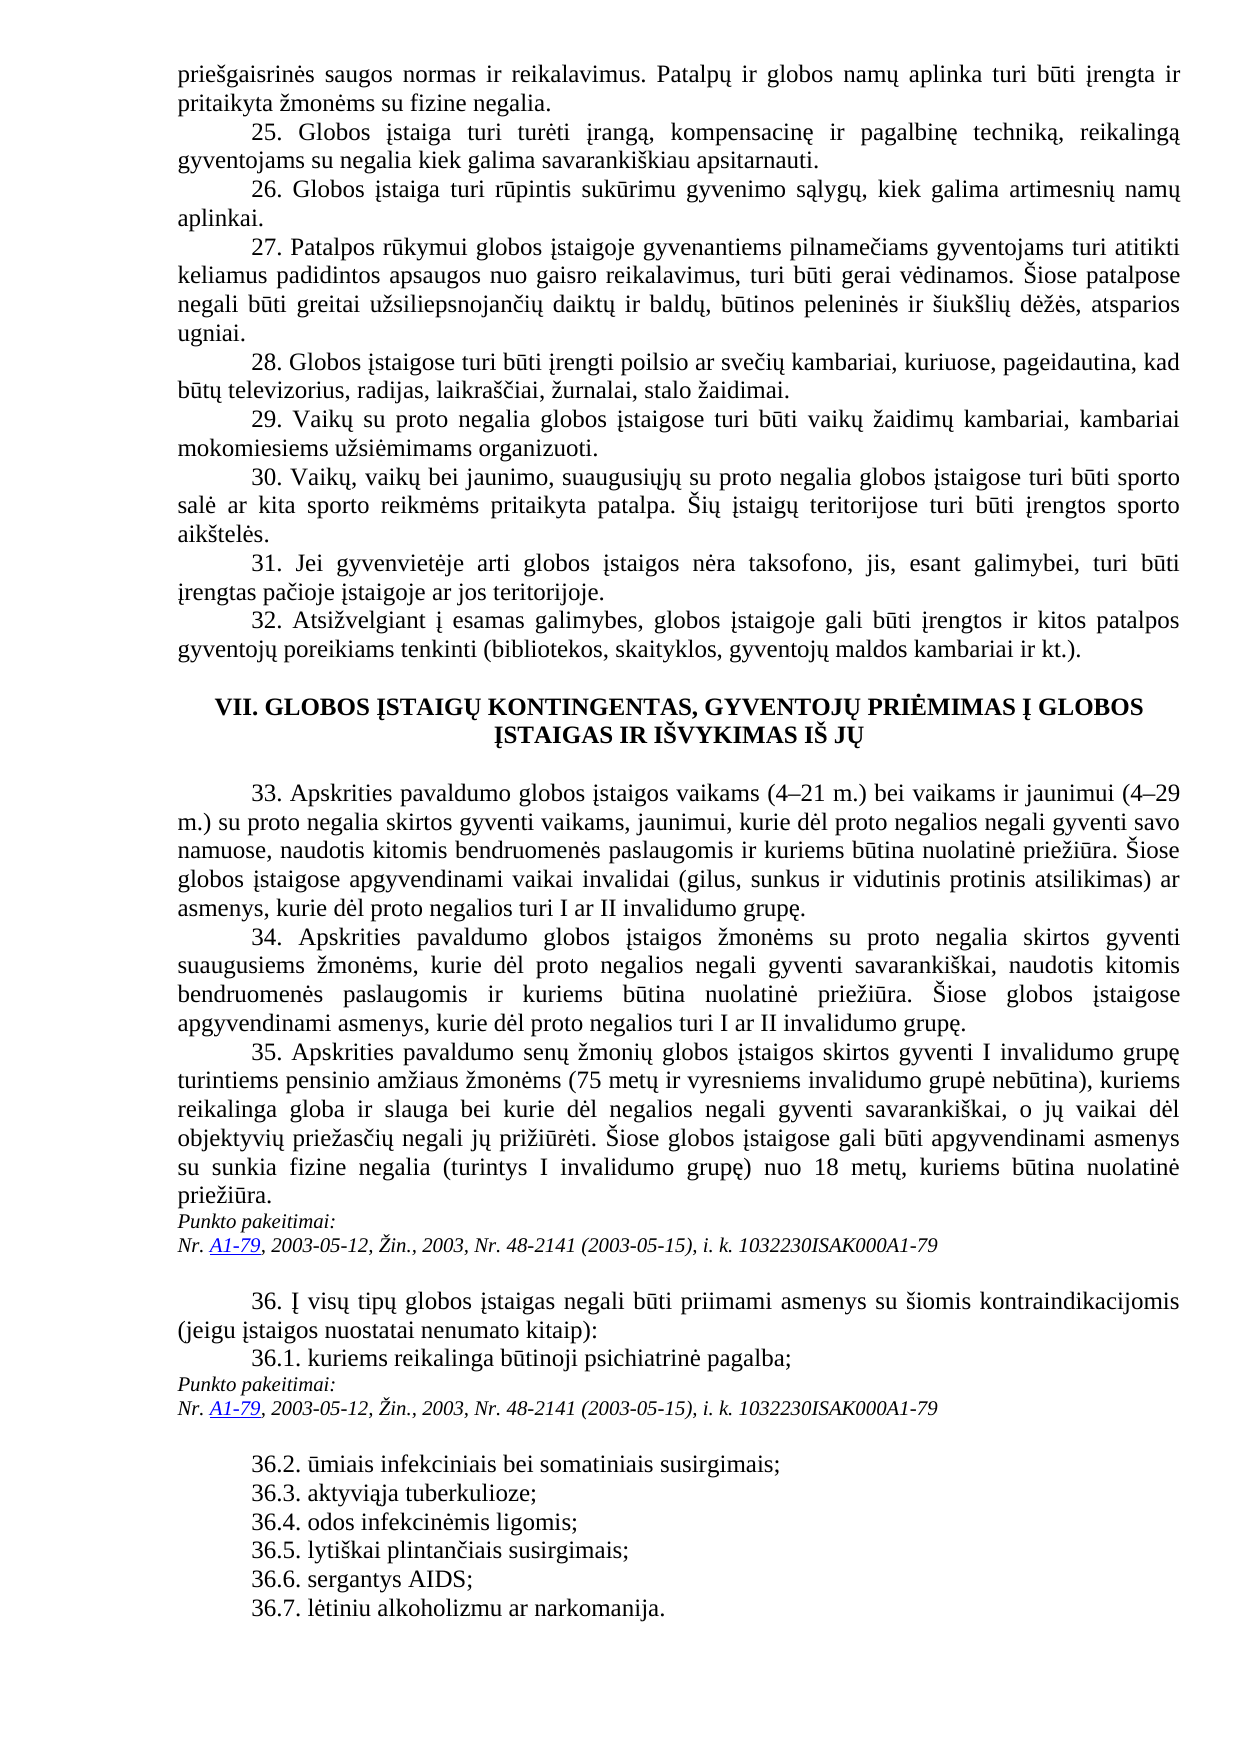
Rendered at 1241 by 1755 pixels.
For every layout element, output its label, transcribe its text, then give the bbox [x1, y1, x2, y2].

text 36.2. ūmiais infekciniais bei somatiniais susirgimais; [177, 1449, 1181, 1478]
text 32. Atsižvelgiant į esamas galimybes, globos įstaigoje gali būti įrengtos ir kitos patalpos gyventojų poreikiams tenkinti (bibliotekos, skaityklos, gyventojų maldos kambariai ir kt.). [177, 605, 1181, 663]
text 34. Apskrities pavaldumo globos įstaigos žmonėms su proto negalia skirtos gyventi suaugusiems žmonėms, kurie dėl proto negalios negali gyventi savarankiškai, naudotis kitomis bendruomenės paslaugomis ir kuriems būtina nuolatinė priežiūra. Šiose globos įstaigose apgyvendinami asmenys, kurie dėl proto negalios turi I ar II invalidumo grupę. [177, 922, 1181, 1037]
text 27. Patalpos rūkymui globos įstaigoje gyvenantiems pilnamečiams gyventojams turi atitikti keliamus padidintos apsaugos nuo gaisro reikalavimus, turi būti gerai vėdinamos. Šiose patalpose negali būti greitai užsiliepsnojančių daiktų ir baldų, būtinos peleninės ir šiukšlių dėžės, atsparios ugniai. [177, 232, 1181, 347]
text 33. Apskrities pavaldumo globos įstaigos vaikams (4–21 m.) bei vaikams ir jaunimui (4–29 m.) su proto negalia skirtos gyventi vaikams, jaunimui, kurie dėl proto negalios negali gyventi savo namuose, naudotis kitomis bendruomenės paslaugomis ir kuriems būtina nuolatinė priežiūra. Šiose globos įstaigose apgyvendinami vaikai invalidai (gilus, sunkus ir vidutinis protinis atsilikimas) ar asmenys, kurie dėl proto negalios turi I ar II invalidumo grupę. [177, 778, 1181, 922]
text 36.1. kuriems reikalinga būtinoji psichiatrinė pagalba; [177, 1343, 1181, 1372]
text 36.3. aktyviąja tuberkulioze; [177, 1478, 1181, 1507]
text 29. Vaikų su proto negalia globos įstaigose turi būti vaikų žaidimų kambariai, kambariai mokomiesiems užsiėmimams organizuoti. [177, 404, 1181, 462]
text 28. Globos įstaigose turi būti įrengti poilsio ar svečių kambariai, kuriuose, pageidautina, kad būtų televizorius, radijas, laikraščiai, žurnalai, stalo žaidimai. [177, 347, 1181, 404]
text 30. Vaikų, vaikų bei jaunimo, suaugusiųjų su proto negalia globos įstaigose turi būti sporto salė ar kita sporto reikmėms pritaikyta patalpa. Šių įstaigų teritorijose turi būti įrengtos sporto aikštelės. [177, 462, 1181, 548]
text 25. Globos įstaiga turi turėti įrangą, kompensacinę ir pagalbinę techniką, reikalingą gyventojams su negalia kiek galima savarankiškiau apsitarnauti. [177, 117, 1181, 174]
text Nr. A1-79, 2003-05-12, Žin., 2003, Nr. 48-2141 (2003-05-15), i. k. 1032230ISAK000A1-79 [177, 1396, 1181, 1420]
text Punkto pakeitimai: [177, 1372, 1181, 1396]
text 36.4. odos infekcinėmis ligomis; [177, 1507, 1181, 1535]
text Punkto pakeitimai: [177, 1209, 1181, 1233]
text 36.7. lėtiniu alkoholizmu ar narkomanija. [177, 1593, 1181, 1622]
text 36.6. sergantys AIDS; [177, 1564, 1181, 1593]
text priešgaisrinės saugos normas ir reikalavimus. Patalpų ir globos namų aplinka turi būti įrengta ir pritaikyta žmonėms su fizine negalia. [177, 59, 1181, 117]
text 26. Globos įstaiga turi rūpintis sukūrimu gyvenimo sąlygų, kiek galima artimesnių namų aplinkai. [177, 174, 1181, 232]
text 31. Jei gyvenvietėje arti globos įstaigos nėra taksofono, jis, esant galimybei, turi būti įrengtas pačioje įstaigoje ar jos teritorijoje. [177, 548, 1181, 605]
text 36.5. lytiškai plintančiais susirgimais; [177, 1535, 1181, 1564]
text VII. Globos įstaigų kontingentas, gyventojų priėmimas į globos įstaigas ir išvykimas iš jų [177, 692, 1181, 749]
text Nr. A1-79, 2003-05-12, Žin., 2003, Nr. 48-2141 (2003-05-15), i. k. 1032230ISAK000A1-79 [177, 1233, 1181, 1257]
text 35. Apskrities pavaldumo senų žmonių globos įstaigos skirtos gyventi I invalidumo grupę turintiems pensinio amžiaus žmonėms (75 metų ir vyresniems invalidumo grupė nebūtina), kuriems reikalinga globa ir slauga bei kurie dėl negalios negali gyventi savarankiškai, o jų vaikai dėl objektyvių priežasčių negali jų prižiūrėti. Šiose globos įstaigose gali būti apgyvendinami asmenys su sunkia fizine negalia (turintys I invalidumo grupę) nuo 18 metų, kuriems būtina nuolatinė priežiūra. [177, 1037, 1181, 1209]
text 36. Į visų tipų globos įstaigas negali būti priimami asmenys su šiomis kontraindikacijomis (jeigu įstaigos nuostatai nenumato kitaip): [177, 1286, 1181, 1343]
